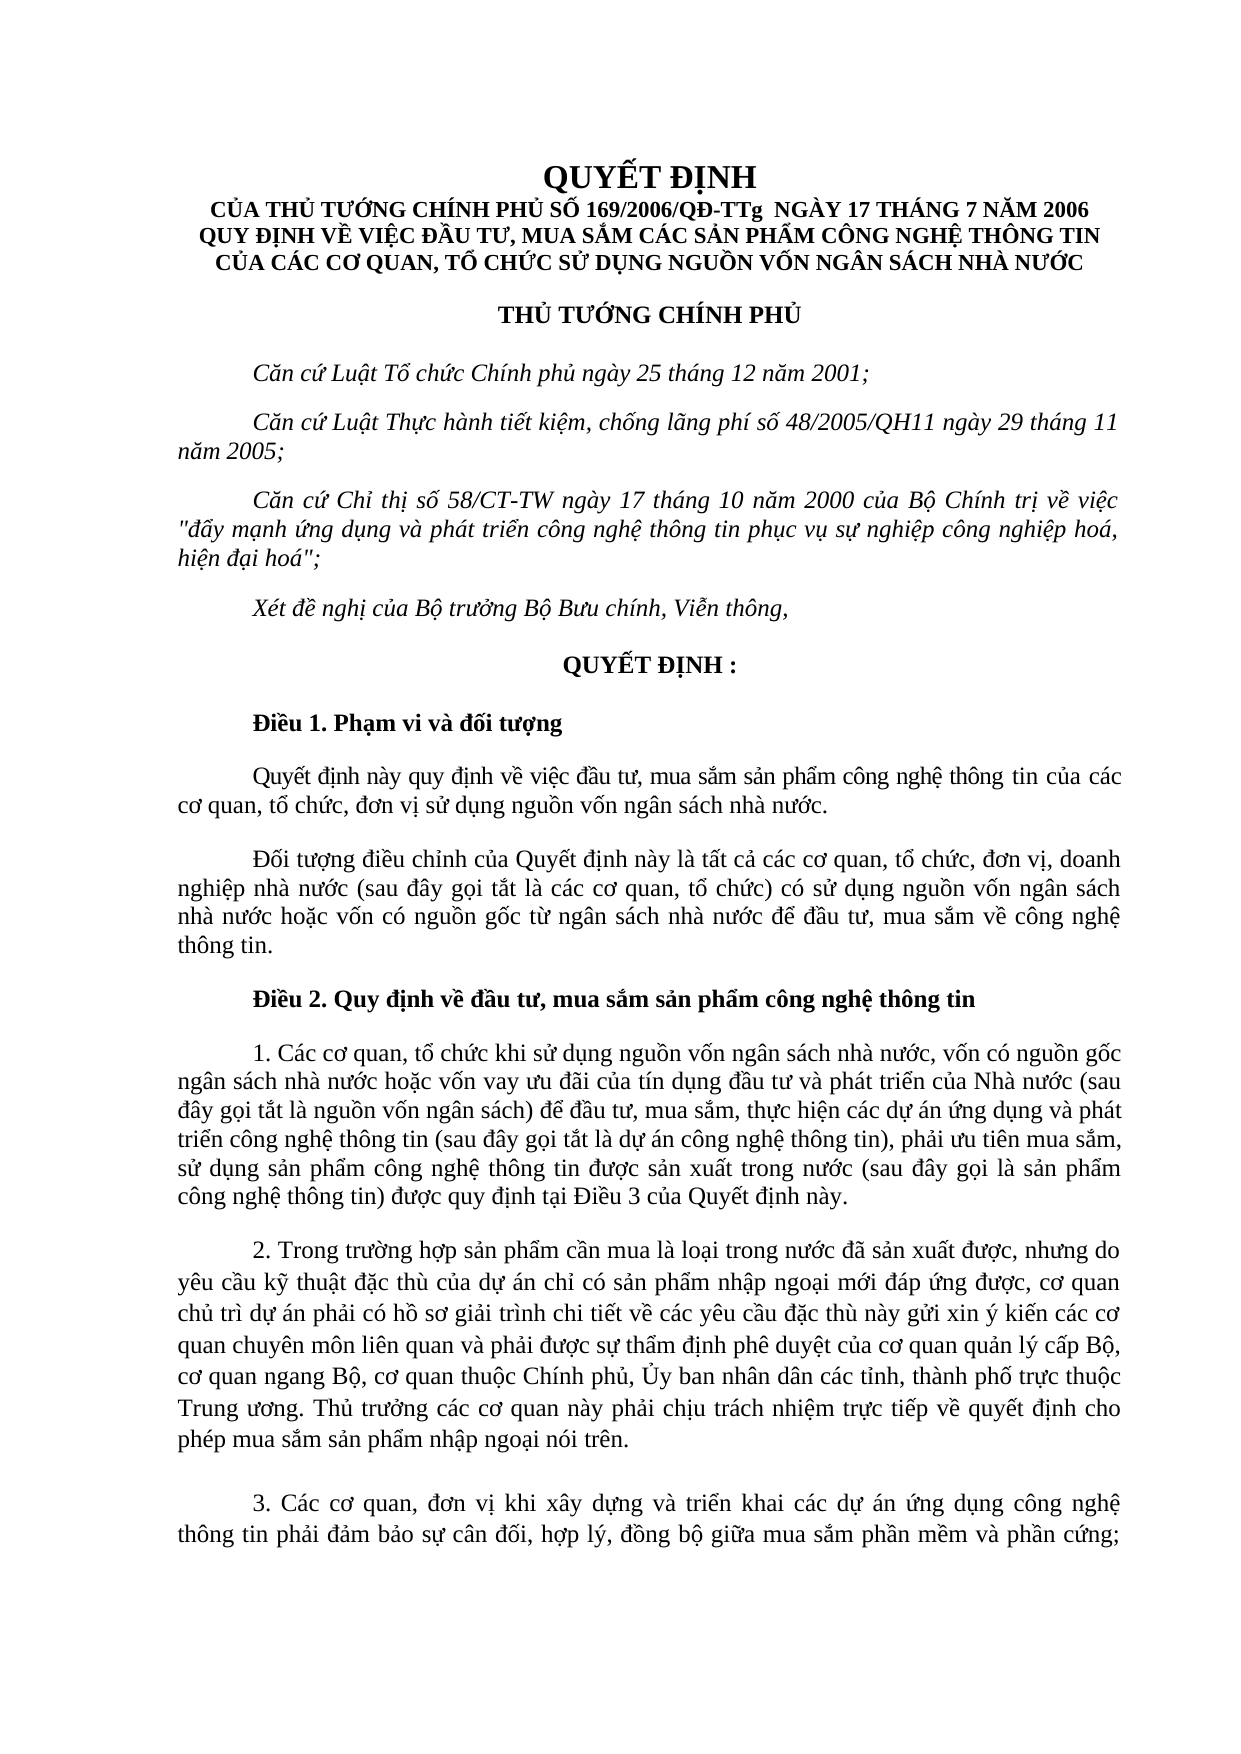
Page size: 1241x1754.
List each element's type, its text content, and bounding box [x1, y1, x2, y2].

text Điều 2. Quy định về đầu tư, mua sắm sản phẩm công nghệ thông tin [177, 984, 1122, 1013]
text Điều 1. Phạm vi và đối tượng [177, 708, 1122, 736]
text 3. Các cơ quan, đơn vị khi xây dựng và triển khai các dự án ứng dụng công nghệ thông tin phải đảm bảo sự cân đối, hợp lý, đồng bộ giữa mua sắm phần mềm và phần cứng; [177, 1488, 1122, 1548]
subtitle CỦA CÁC CƠ QUAN, TỔ CHỨC SỬ DỤNG NGUỒN VỐN NGÂN SÁCH NHÀ NƯỚC [177, 249, 1122, 275]
text Đối tượng điều chỉnh của Quyết định này là tất cả các cơ quan, tổ chức, đơn vị, doanh nghiệp nhà nước (sau đây gọi tắt là các cơ quan, tổ chức) có sử dụng nguồn vốn ngân sách nhà nước hoặc vốn có nguồn gốc từ ngân sách nhà nước để đầu tư, mua sắm về công nghệ thông tin. [177, 844, 1122, 959]
text Căn cứ Luật Thực hành tiết kiệm, chống lãng phí số 48/2005/QH11 ngày 29 tháng 11 năm 2005; [177, 407, 1122, 465]
subtitle CỦA THỦ TƯỚNG CHÍNH PHỦ SỐ 169/2006/QĐ-TTg NGÀY 17 THÁNG 7 NĂM 2006 [177, 196, 1122, 222]
text THỦ TƯỚNG CHÍNH PHỦ [177, 300, 1122, 329]
subtitle QUYẾT ĐỊNH [177, 158, 1122, 196]
text Căn cứ Chỉ thị số 58/CT-TW ngày 17 tháng 10 năm 2000 của Bộ Chính trị về việc "đẩy mạnh ứng dụng và phát triển công nghệ thông tin phục vụ sự nghiệp công nghiệp hoá, hiện đại hoá"; [177, 486, 1122, 572]
text QUYẾT ĐỊNH : [177, 650, 1122, 679]
subtitle QUY ĐỊNH VỀ VIỆC ĐẦU TƯ, MUA SẮM CÁC SẢN PHẨM CÔNG NGHỆ THÔNG TIN [177, 222, 1122, 249]
text Xét đề nghị của Bộ trưởng Bộ Bưu chính, Viễn thông, [177, 593, 1122, 621]
text Căn cứ Luật Tổ chức Chính phủ ngày 25 tháng 12 năm 2001; [177, 358, 1122, 386]
text Quyết định này quy định về việc đầu tư, mua sắm sản phẩm công nghệ thông tin của các cơ quan, tổ chức, đơn vị sử dụng nguồn vốn ngân sách nhà nước. [177, 761, 1122, 819]
text 2. Trong trường hợp sản phẩm cần mua là loại trong nước đã sản xuất được, nhưng do yêu cầu kỹ thuật đặc thù của dự án chỉ có sản phẩm nhập ngoại mới đáp ứng được, cơ quan chủ trì dự án phải có hồ sơ giải trình chi tiết về các yêu cầu đặc thù này gửi xin ý kiến các cơ quan chuyên môn liên quan và phải được sự thẩm định phê duyệt của cơ quan quản lý cấp Bộ, cơ quan ngang Bộ, cơ quan thuộc Chính phủ, Ủy ban nhân dân các tỉnh, thành phố trực thuộc Trung ương. Thủ trưởng các cơ quan này phải chịu trách nhiệm trực tiếp về quyết định cho phép mua sắm sản phẩm nhập ngoại nói trên. [177, 1235, 1122, 1453]
text 1. Các cơ quan, tổ chức khi sử dụng nguồn vốn ngân sách nhà nước, vốn có nguồn gốc ngân sách nhà nước hoặc vốn vay ưu đãi của tín dụng đầu tư và phát triển của Nhà nước (sau đây gọi tắt là nguồn vốn ngân sách) để đầu tư, mua sắm, thực hiện các dự án ứng dụng và phát triển công nghệ thông tin (sau đây gọi tắt là dự án công nghệ thông tin), phải ưu tiên mua sắm, sử dụng sản phẩm công nghệ thông tin được sản xuất trong nước (sau đây gọi là sản phẩm công nghệ thông tin) được quy định tại Điều 3 của Quyết định này. [177, 1038, 1122, 1210]
